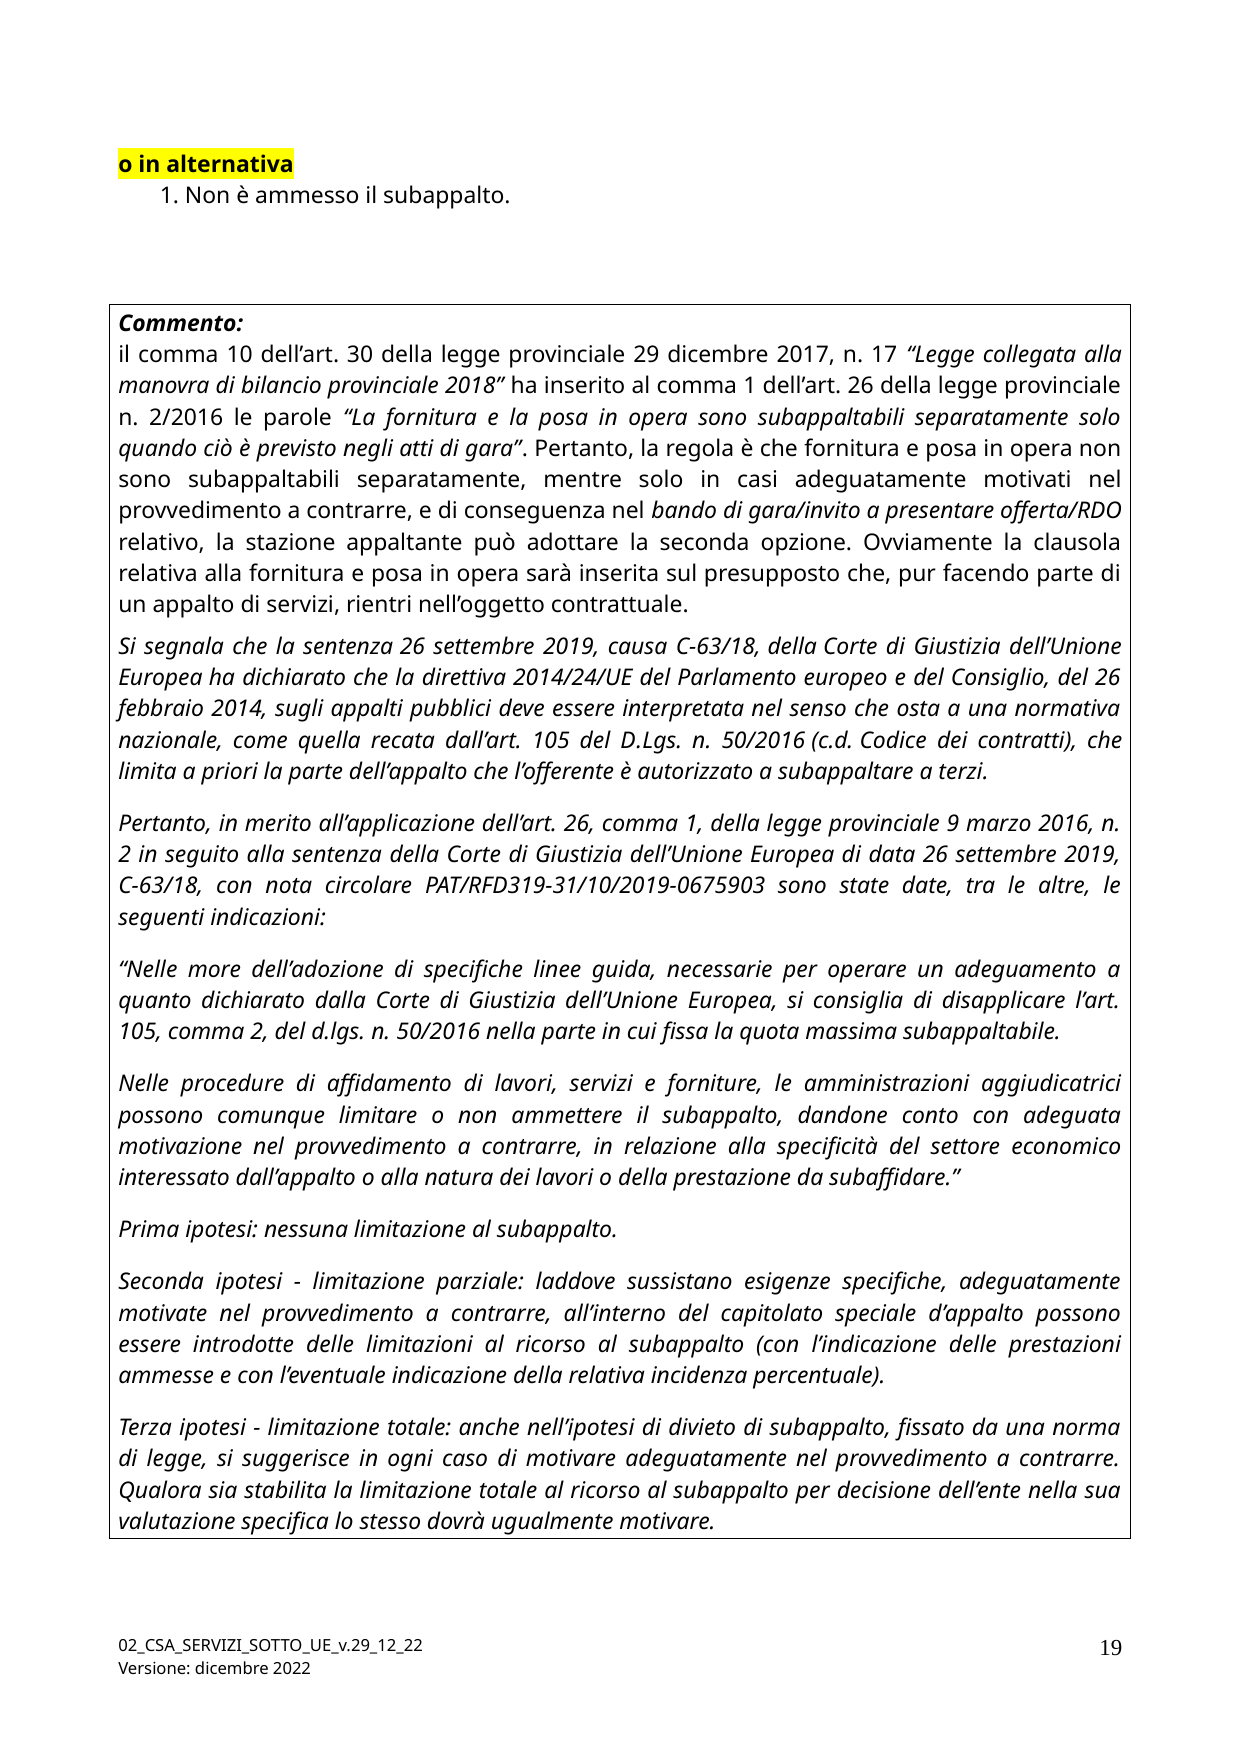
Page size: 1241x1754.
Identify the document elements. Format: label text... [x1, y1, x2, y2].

text 1. Non è ammesso il subappalto. [159, 179, 1122, 210]
text Nelle procedure di affidamento di lavori, servizi e forniture, le amministrazioni aggiudicatrici possono comunque limitare o non ammettere il subappalto, dandone conto con adeguata motivazione nel provvedimento a contrarre, in relazione alla specificità del settore economico interessato dall’appalto o alla natura dei lavori o della prestazione da subaffidare.” [110, 1064, 1130, 1192]
text Terza ipotesi - limitazione totale: anche nell’ipotesi di divieto di subappalto, fissato da una norma di legge, si suggerisce in ogni caso di motivare adeguatamente nel provvedimento a contrarre. Qualora sia stabilita la limitazione totale al ricorso al subappalto per decisione dell’ente nella sua valutazione specifica lo stesso dovrà ugualmente motivare. [110, 1408, 1130, 1538]
text “Nelle more dell’adozione di specifiche linee guida, necessarie per operare un adeguamento a quanto dichiarato dalla Corte di Giustizia dell’Unione Europea, si consiglia di disapplicare l’art. 105, comma 2, del d.lgs. n. 50/2016 nella parte in cui fissa la quota massima subappaltabile. [110, 950, 1130, 1047]
text Commento: [110, 305, 1130, 338]
text Seconda ipotesi - limitazione parziale: laddove sussistano esigenze specifiche, adeguatamente motivate nel provvedimento a contrarre, all’interno del capitolato speciale d’appalto possono essere introdotte delle limitazioni al ricorso al subappalto (con l’indicazione delle prestazioni ammesse e con l’eventuale indicazione della relativa incidenza percentuale). [110, 1262, 1130, 1390]
text Pertanto, in merito all’applicazione dell’art. 26, comma 1, della legge provinciale 9 marzo 2016, n. 2 in seguito alla sentenza della Corte di Giustizia dell’Unione Europea di data 26 settembre 2019, C-63/18, con nota circolare PAT/RFD319-31/10/2019-0675903 sono state date, tra le altre, le seguenti indicazioni: [110, 804, 1130, 932]
text Prima ipotesi: nessuna limitazione al subappalto. [110, 1210, 1130, 1244]
list il comma 10 dell’art. 30 della legge provinciale 29 dicembre 2017, n. 17 “Legge collegata alla manovra di bilancio provinciale 2018” ha inserito al comma 1 dell’art. 26 della legge provinciale n. 2/2016 le parole “La fornitura e la posa in opera sono subappaltabili separatamente solo quando ciò è previsto negli atti di gara”. Pertanto, la regola è che fornitura e posa in opera non sono subappaltabili separatamente, mentre solo in casi adeguatamente motivati nel provvedimento a contrarre, e di conseguenza nel bando di gara/invito a presentare offerta/RDO relativo, la stazione appaltante può adottare la seconda opzione. Ovviamente la clausola relativa alla fornitura e posa in opera sarà inserita sul presupposto che, pur facendo parte di un appalto di servizi, rientri nell’oggetto contrattuale. [118, 338, 1122, 619]
text o in alternativa [118, 148, 1122, 179]
text Si segnala che la sentenza 26 settembre 2019, causa C-63/18, della Corte di Giustizia dell’Unione Europea ha dichiarato che la direttiva 2014/24/UE del Parlamento europeo e del Consiglio, del 26 febbraio 2014, sugli appalti pubblici deve essere interpretata nel senso che osta a una normativa nazionale, come quella recata dall’art. 105 del D.Lgs. n. 50/2016 (c.d. Codice dei contratti), che limita a priori la parte dell’appalto che l’offerente è autorizzato a subappaltare a terzi. [110, 627, 1130, 786]
